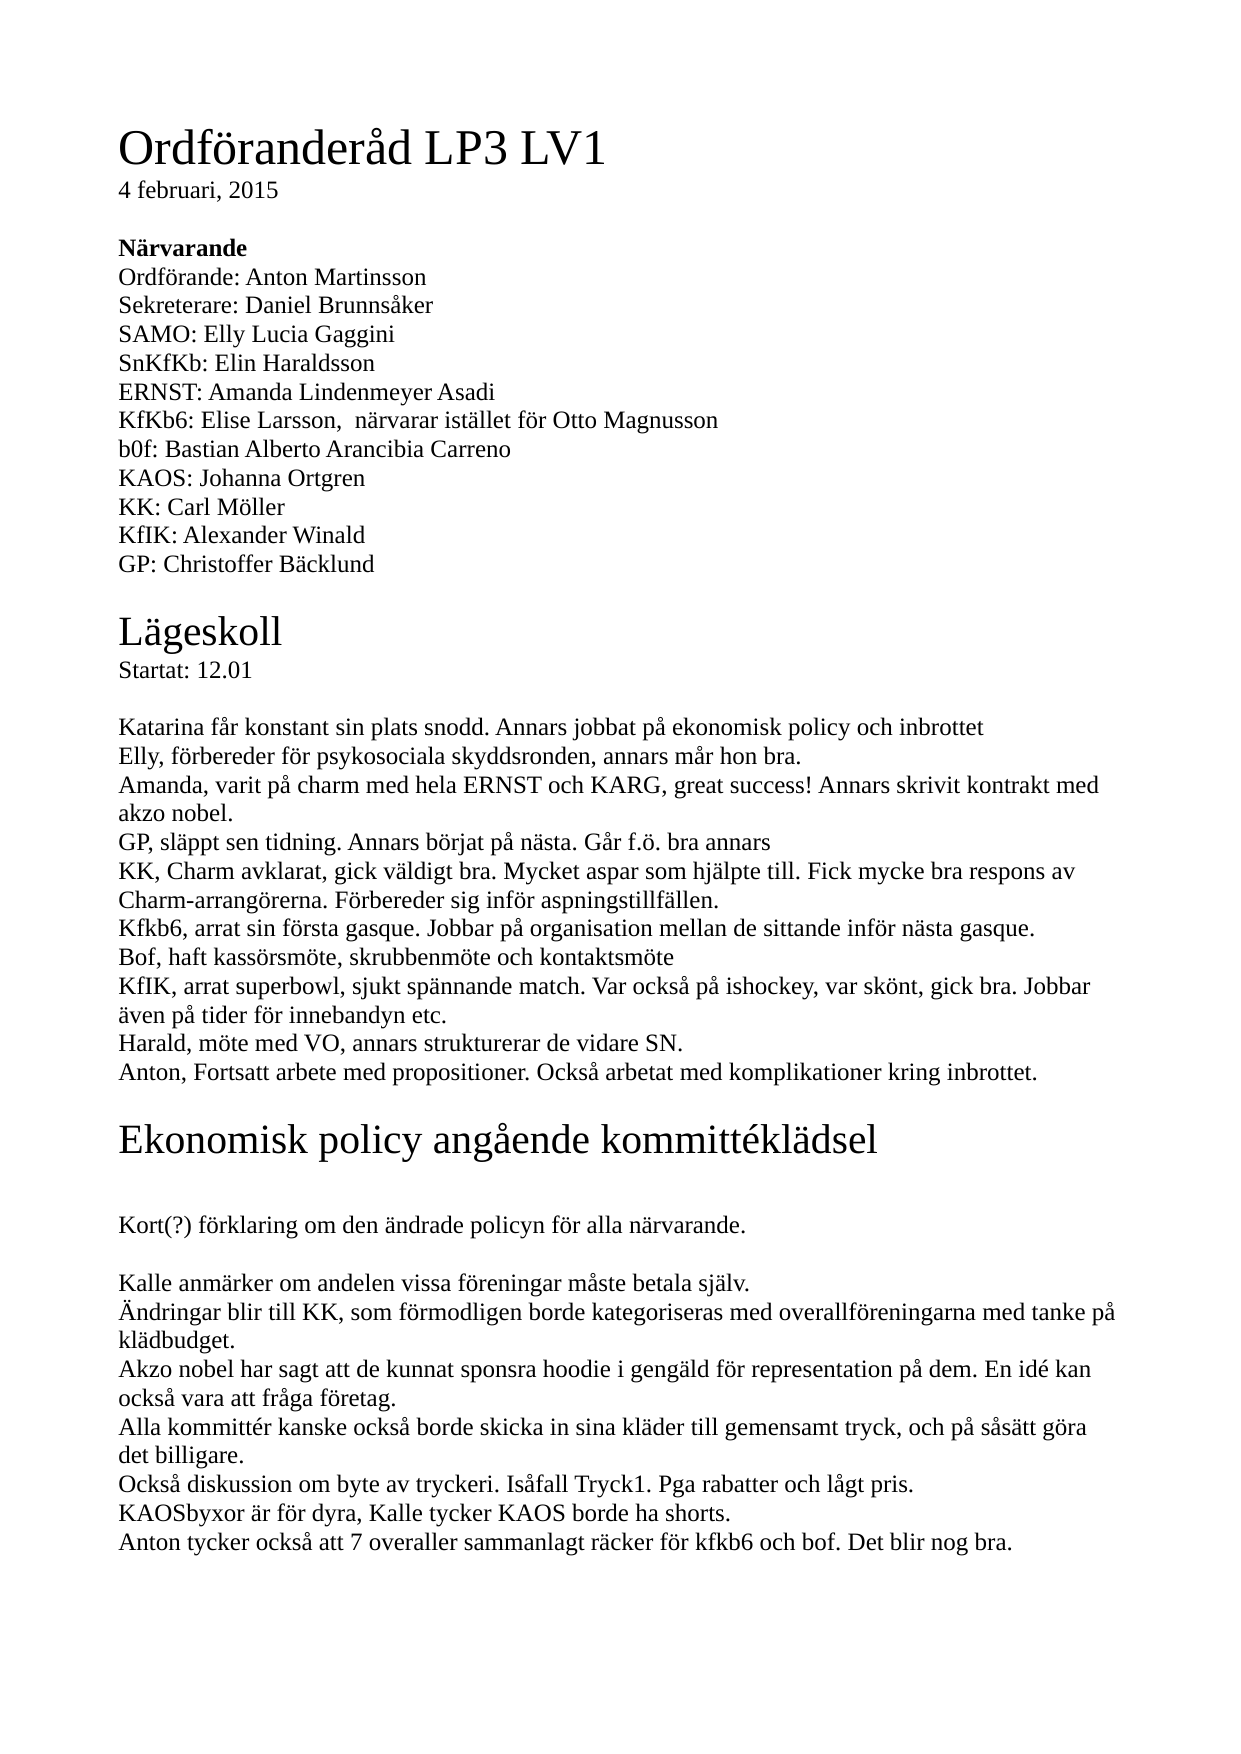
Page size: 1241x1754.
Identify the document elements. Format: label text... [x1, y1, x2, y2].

text KAOS: Johanna Ortgren [118, 463, 1122, 492]
text b0f: Bastian Alberto Arancibia Carreno [118, 434, 1122, 463]
text Sekreterare: Daniel Brunnsåker [118, 291, 1122, 319]
text 4 februari, 2015 [118, 176, 1122, 204]
text KfIK: Alexander Winald [118, 521, 1122, 549]
text Katarina får konstant sin plats snodd. Annars jobbat på ekonomisk policy och inbrottet Elly, förbereder för psykosociala skyddsronden, annars mår hon bra. Amanda, varit på charm med hela ERNST och KARG, great success! Annars skrivit kontrakt med akzo nobel. GP, släppt sen tidning. Annars börjat på nästa. Går f.ö. bra annars KK, Charm avklarat, gick väldigt bra. Mycket aspar som hjälpte till. Fick mycke bra respons av Charm-arrangörerna. Förbereder sig inför aspningstillfällen. Kfkb6, arrat sin första gasque. Jobbar på organisation mellan de sittande inför nästa gasque. Bof, haft kassörsmöte, skrubbenmöte och kontaktsmöte KfIK, arrat superbowl, sjukt spännande match. Var också på ishockey, var skönt, gick bra. Jobbar även på tider för innebandyn etc. Harald, möte med VO, annars strukturerar de vidare SN. Anton, Fortsatt arbete med propositioner. Också arbetat med komplikationer kring inbrottet. [118, 712, 1122, 1115]
text Ordföranderåd LP3 LV1 [118, 118, 1122, 176]
text Närvarande [118, 233, 1122, 262]
text Ordförande: Anton Martinsson [118, 262, 1122, 291]
text KfKb6: Elise Larsson, närvarar istället för Otto Magnusson [118, 406, 1122, 434]
text KK: Carl Möller [118, 492, 1122, 521]
text Startat: 12.01 [118, 655, 1122, 683]
text Lägeskoll [118, 607, 1122, 655]
text Ekonomisk policy angående kommittéklädsel Kort(?) förklaring om den ändrade policyn för alla närvarande. Kalle anmärker om andelen vissa föreningar måste betala själv. Ändringar blir till KK, som förmodligen borde kategoriseras med overallföreningarna med tanke på klädbudget. Akzo nobel har sagt att de kunnat sponsra hoodie i gengäld för representation på dem. En idé kan också vara att fråga företag. Alla kommittér kanske också borde skicka in sina kläder till gemensamt tryck, och på såsätt göra det billigare. Också diskussion om byte av tryckeri. Isåfall Tryck1. Pga rabatter och lågt pris. KAOSbyxor är för dyra, Kalle tycker KAOS borde ha shorts. Anton tycker också att 7 overaller sammanlagt räcker för kfkb6 och bof. Det blir nog bra. [118, 1115, 1122, 1603]
text ERNST: Amanda Lindenmeyer Asadi [118, 377, 1122, 406]
text GP: Christoffer Bäcklund [118, 549, 1122, 578]
text SAMO: Elly Lucia Gaggini [118, 319, 1122, 348]
text SnKfKb: Elin Haraldsson [118, 348, 1122, 377]
